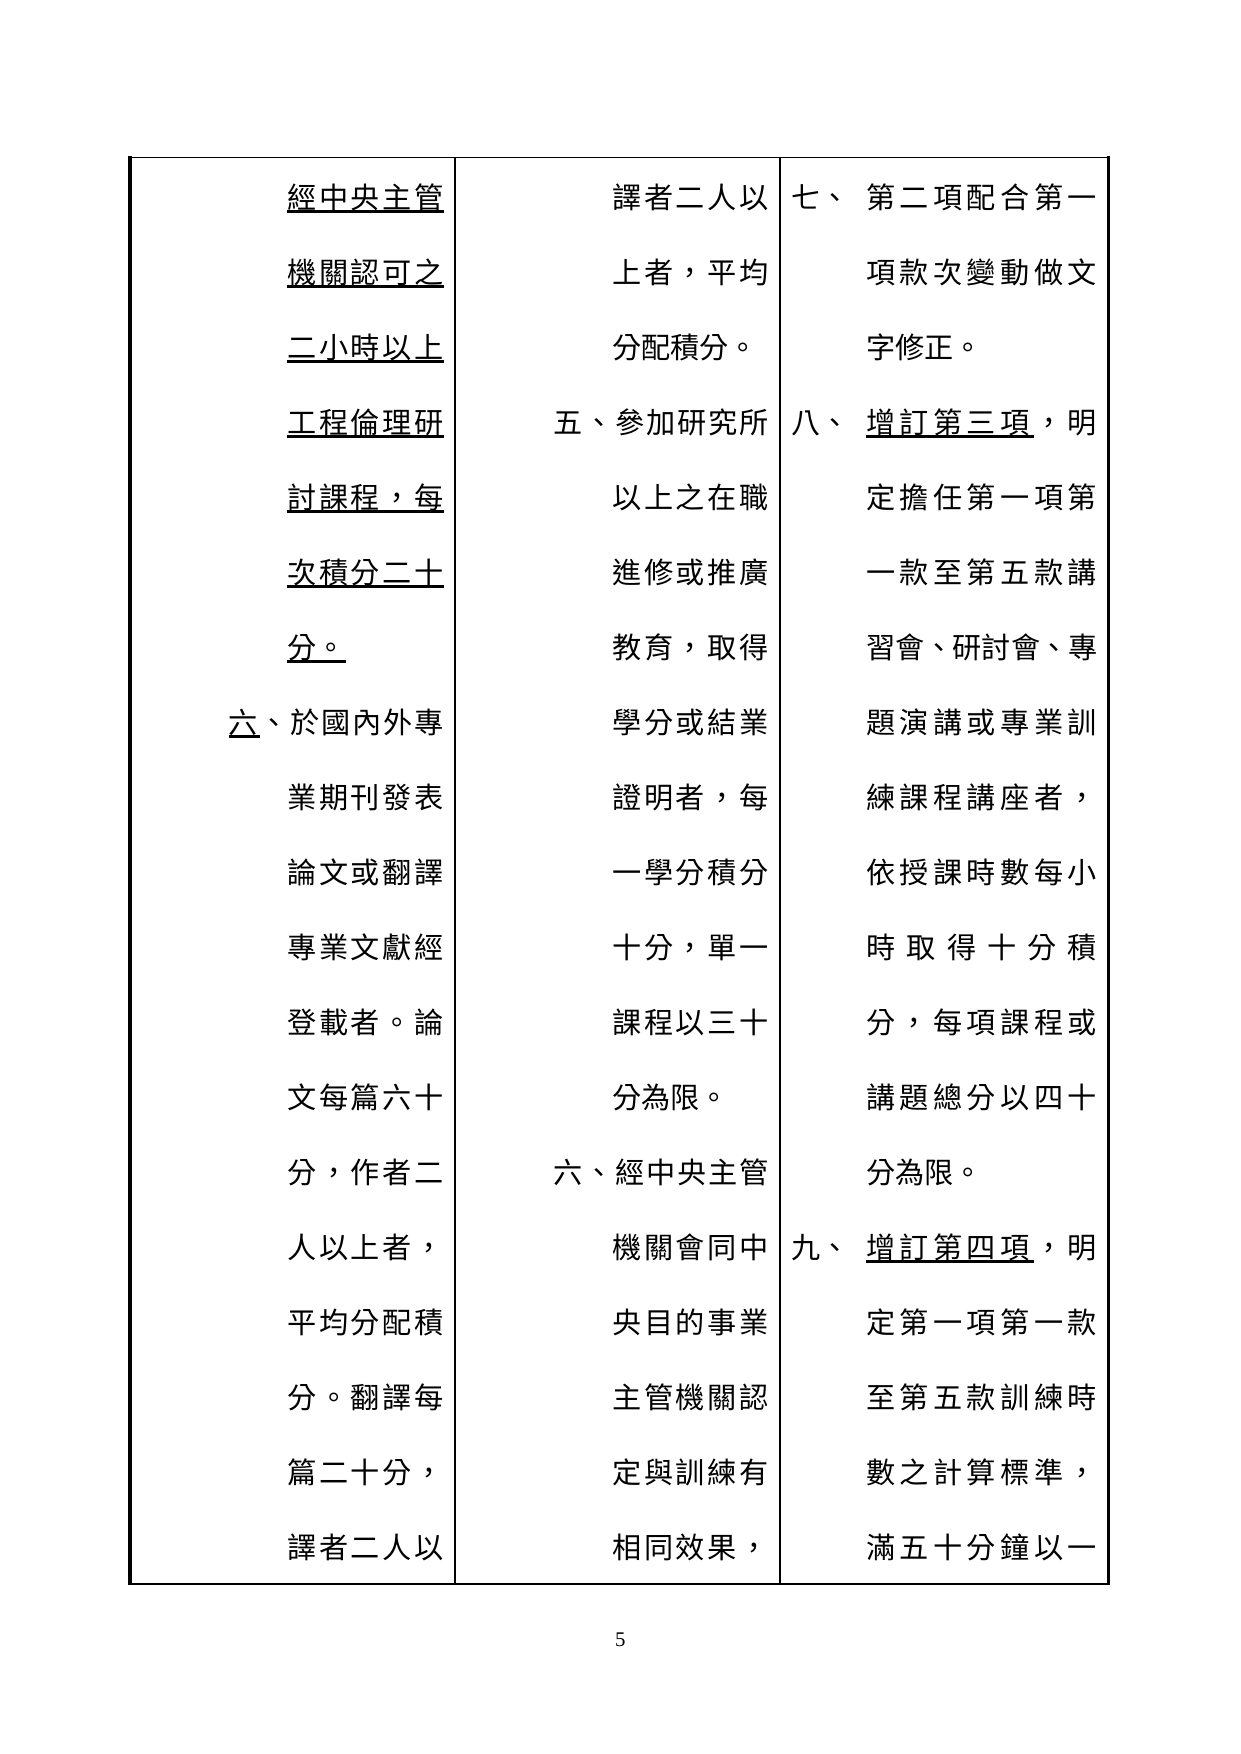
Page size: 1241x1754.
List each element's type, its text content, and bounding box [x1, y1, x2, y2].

table_cell 譯者二人以上者，平均分配積分。 五、參加研究所以上之在職進修或推廣教育，取得學分或結業證明者，每一學分積分十分，單一課程以三十分為限。 六、經中央主管機關會同中央目的事業主管機關認定與訓練有相同效果， [456, 158, 779, 1583]
table_cell 鑑於本條係「訓練證明文件」之定義，至於有效之訓練證明文件之時間範圍，另於第九條規定，爰刪除第一項序文「於執照效期內」等文字。 研討課程與專題演講性質尚無特殊差異，每項課程或講題得取得積分之上限應做相同規定，爰修正第一項第一款，均以四十分為限。擔任講座部分另於第三項規定，相關文字配合刪除。 增訂第一項第四款 ，明定國外專業機構或團體舉辦國際性之講習會、研討會或專題演講為得取得換照訓練積分之技術研討活動，因此類訓練活動尚無法依本條第一項第一款規定由中央主管機關先行認可，爰規定技師參加相關活動後檢具證明文件向中央主管機關申請認可。 為提升我國整體工程環境與品質，加強技師之「工程倫理」訓練至為重要，爰增訂第一項第五款，列為得取得換照訓練積分之訓練活動類型。 技師於專業領域進行研究發展取得相關專利，與參加訓練精進專業有相同效果，爰增訂第一項第八款，列為得取得換照訓練積分之訓練活動類型。 現行條文第一項第四款順移為第六款；第五款順移為第七款；第六款順移為第九款。 第二項配合第一項款次變動做文字修正。 增訂第三項，明定擔任第一項第一款至第五款講習會、研討會、專題演講或專業訓練課程講座者，依授課時數每小時取得十分積分，每項課程或講題總分以四十分為限。 增訂第四項，明定第一項第一款至第五款訓練時數之計算標準，滿五十分鐘以一小時計；如連續訓練九十分鐘者，則得以二小時計，以茲明確。 [781, 158, 1107, 1583]
table_cell 經中央主管機關認可之二小時以上工程倫理研討課程，每次積分二十分。 六、於國內外專業期刊發表論文或翻譯專業文獻經登載者。論文每篇六十分，作者二人以上者，平均分配積分。翻譯每篇二十分，譯者二人以 [132, 158, 454, 1583]
